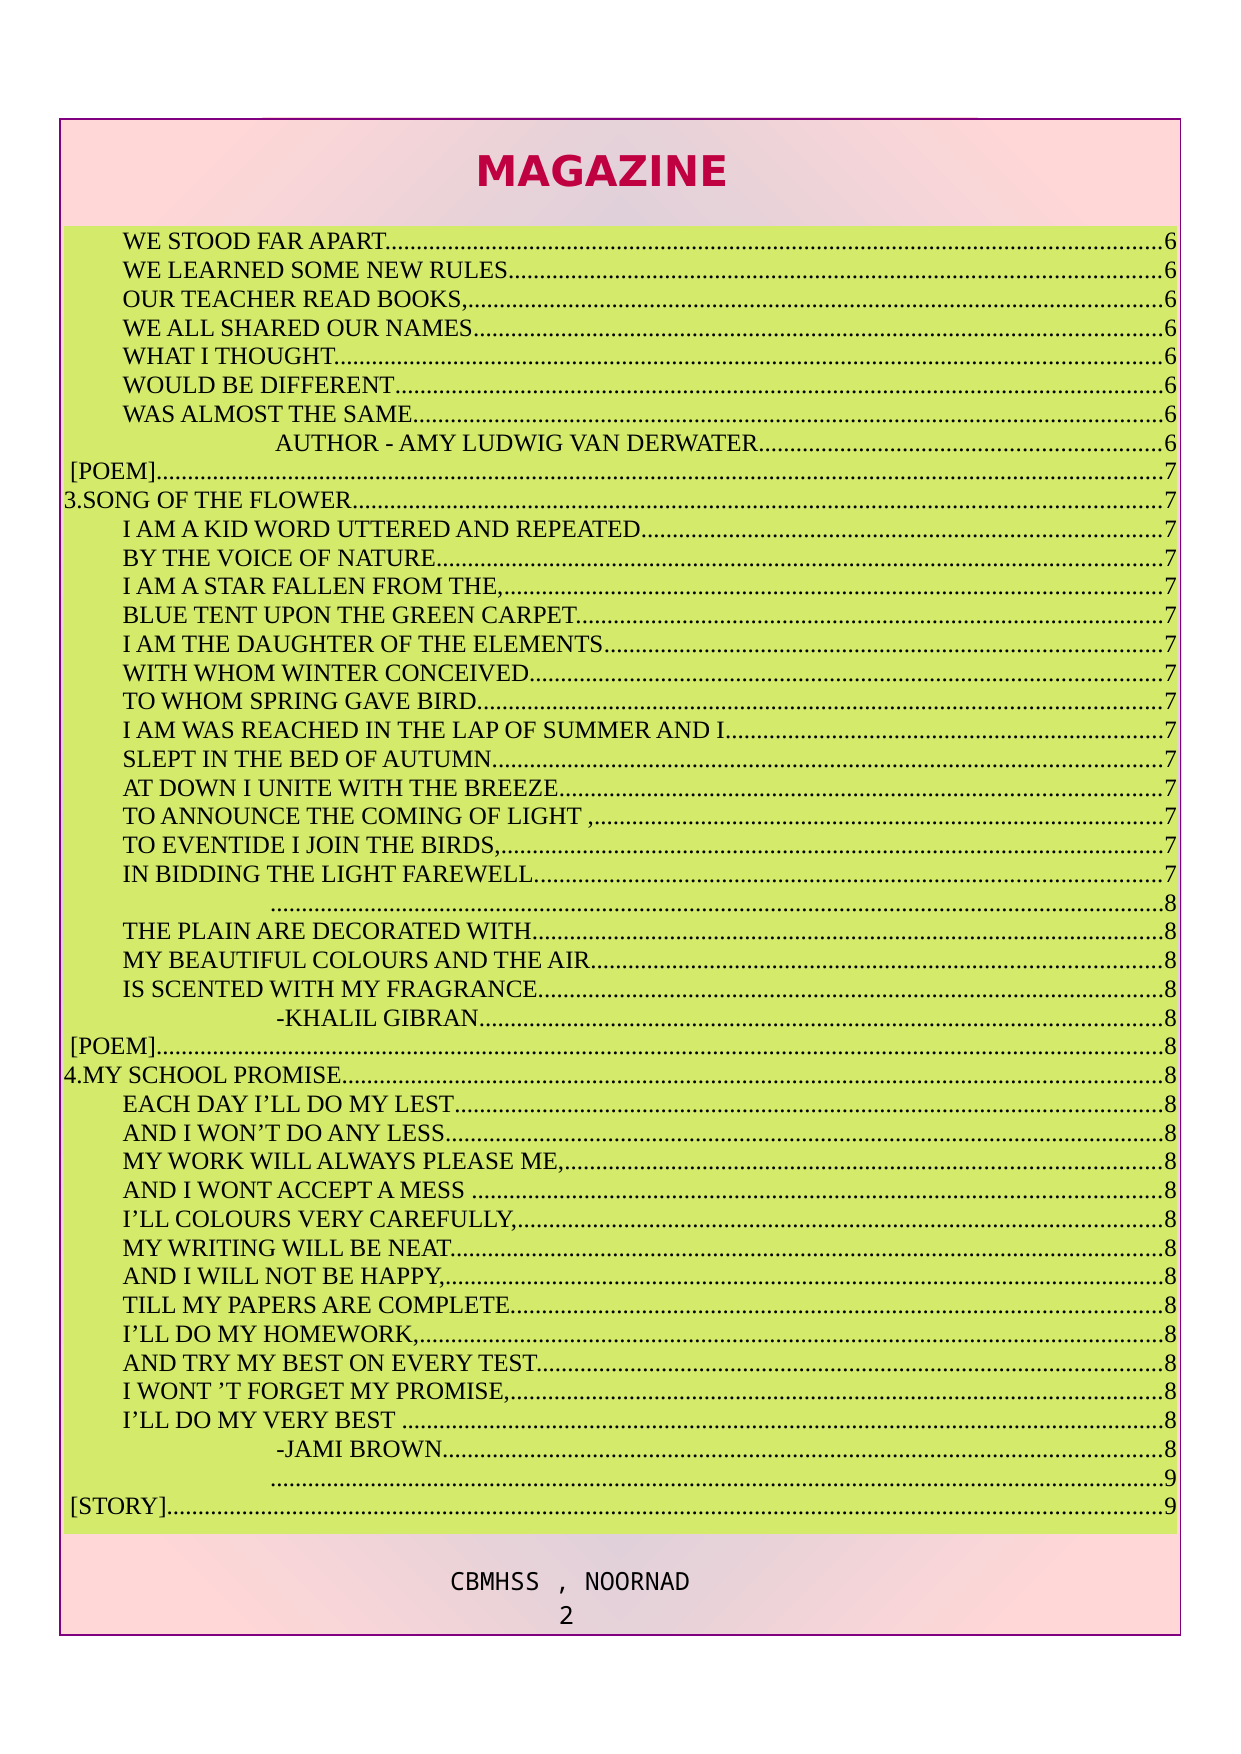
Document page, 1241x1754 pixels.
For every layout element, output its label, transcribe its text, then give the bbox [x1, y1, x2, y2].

text BLUE TENT UPON THE GREEN CARPET. 7 [122, 600, 1177, 629]
text WE LEARNED SOME NEW RULES. 6 [122, 255, 1177, 284]
text AT DOWN I UNITE WITH THE BREEZE 7 [122, 773, 1177, 801]
text AUTHOR - AMY LUDWIG VAN DERWATER 6 [270, 428, 1177, 456]
text I’LL DO MY VERY BEST . 8 [122, 1405, 1177, 1434]
text OUR TEACHER READ BOOKS, 6 [122, 284, 1177, 313]
text 9 [270, 1463, 1177, 1491]
text WITH WHOM WINTER CONCEIVED 7 [122, 658, 1177, 686]
text IS SCENTED WITH MY FRAGRANCE. 8 [122, 974, 1177, 1003]
text I AM A STAR FALLEN FROM THE, 7 [122, 571, 1177, 600]
text IN BIDDING THE LIGHT FAREWELL. 7 [122, 859, 1177, 888]
text [STORY] 9 [63, 1491, 1177, 1520]
text TO WHOM SPRING GAVE BIRD. 7 [122, 686, 1177, 715]
text AND I WILL NOT BE HAPPY, 8 [122, 1261, 1177, 1290]
text WE ALL SHARED OUR NAMES 6 [122, 313, 1177, 341]
text I AM A KID WORD UTTERED AND REPEATED 7 [122, 514, 1177, 543]
text -KHALIL GIBRAN 8 [270, 1003, 1177, 1031]
text [POEM] 7 [63, 456, 1177, 485]
text TILL MY PAPERS ARE COMPLETE. 8 [122, 1290, 1177, 1319]
text EACH DAY I’LL DO MY LEST 8 [122, 1089, 1177, 1118]
text AND TRY MY BEST ON EVERY TEST. 8 [122, 1348, 1177, 1376]
text SLEPT IN THE BED OF AUTUMN. 7 [122, 744, 1177, 773]
text THE PLAIN ARE DECORATED WITH 8 [122, 916, 1177, 945]
text BY THE VOICE OF NATURE 7 [122, 543, 1177, 571]
text TO EVENTIDE I JOIN THE BIRDS, 7 [122, 830, 1177, 859]
text WAS ALMOST THE SAME. 6 [122, 399, 1177, 428]
text WOULD BE DIFFERENT 6 [122, 370, 1177, 399]
text WE STOOD FAR APART. 6 [122, 226, 1177, 255]
text TO ANNOUNCE THE COMING OF LIGHT , 7 [122, 801, 1177, 830]
text 8 [270, 888, 1177, 916]
text I’LL COLOURS VERY CAREFULLY, 8 [122, 1204, 1177, 1233]
text [POEM] 8 [63, 1031, 1177, 1060]
text I’LL DO MY HOMEWORK, 8 [122, 1319, 1177, 1348]
text WHAT I THOUGHT. 6 [122, 341, 1177, 370]
text AND I WON’T DO ANY LESS. 8 [122, 1118, 1177, 1146]
text MY BEAUTIFUL COLOURS AND THE AIR 8 [122, 945, 1177, 974]
text I AM THE DAUGHTER OF THE ELEMENTS 7 [122, 629, 1177, 658]
text MY WRITING WILL BE NEAT. 8 [122, 1233, 1177, 1261]
text 3.SONG OF THE FLOWER 7 [63, 485, 1177, 514]
text MY WORK WILL ALWAYS PLEASE ME, 8 [122, 1146, 1177, 1175]
text I AM WAS REACHED IN THE LAP OF SUMMER AND I 7 [122, 715, 1177, 744]
text AND I WONT ACCEPT A MESS . 8 [122, 1175, 1177, 1204]
text 4.MY SCHOOL PROMISE 8 [63, 1060, 1177, 1089]
text -JAMI BROWN 8 [270, 1434, 1177, 1463]
text I WONT ’T FORGET MY PROMISE, 8 [122, 1376, 1177, 1405]
